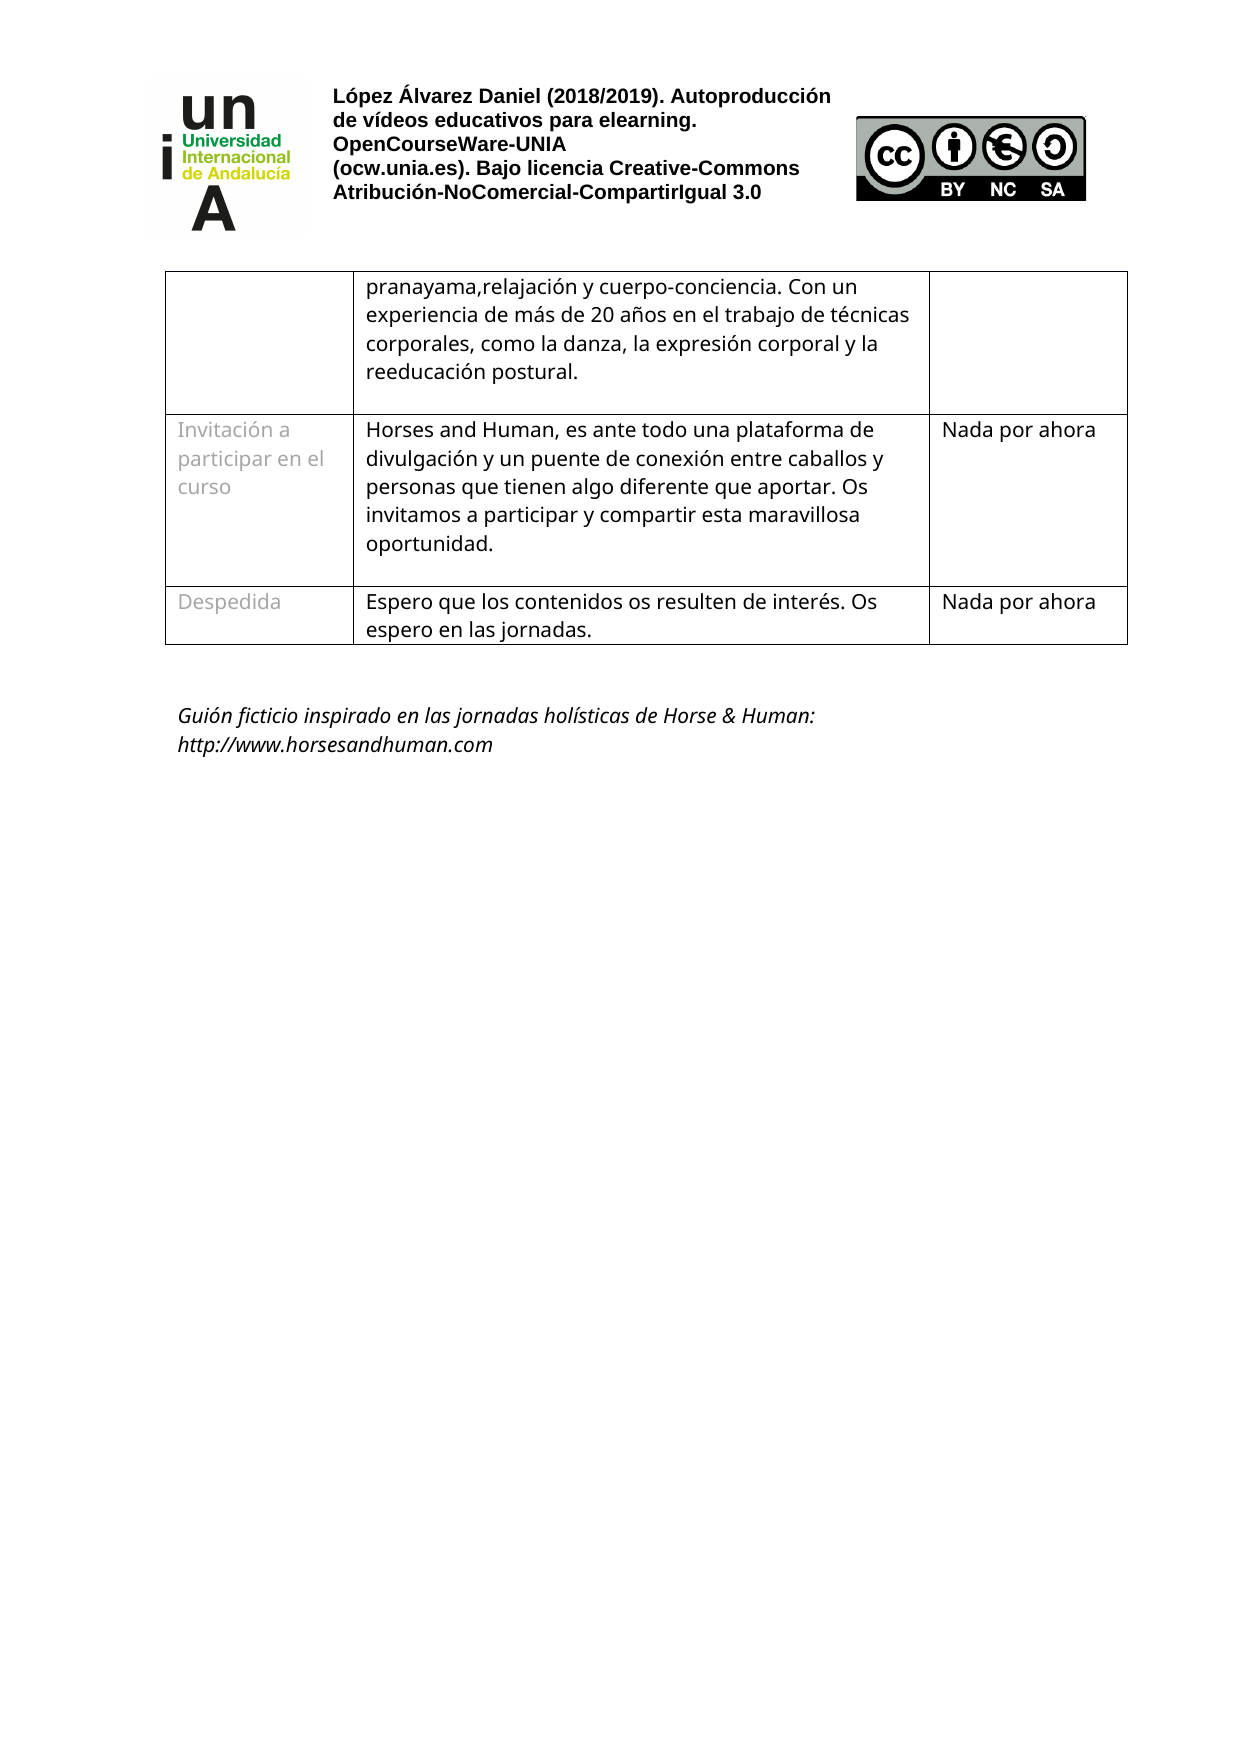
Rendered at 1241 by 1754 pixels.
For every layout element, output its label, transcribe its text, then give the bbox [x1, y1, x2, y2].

table_cell [930, 272, 1127, 414]
table_cell Espero que los contenidos os resulten de interés. Os espero en las jornadas. [354, 587, 929, 644]
picture [144, 78, 306, 238]
table_cell Nada por ahora [930, 587, 1127, 644]
table_cell Despedida [166, 587, 353, 644]
text Guión ficticio inspirado en las jornadas holísticas de Horse & Human: http://www.horsesandhuman.com [177, 702, 1063, 758]
table_cell Horses and Human, es ante todo una plataforma de divulgación y un puente de conexión entre caballos y personas que tienen algo diferente que aportar. Os invitamos a participar y compartir esta maravillosa oportunidad. [354, 415, 929, 586]
table_cell [166, 272, 353, 414]
table_cell Nada por ahora [930, 415, 1127, 586]
table_cell pranayama,relajación y cuerpo-conciencia. Con un experiencia de más de 20 años en el trabajo de técnicas corporales, como la danza, la expresión corporal y la reeducación postural. [354, 272, 929, 414]
table_cell Invitación a participar en el curso [166, 415, 353, 586]
